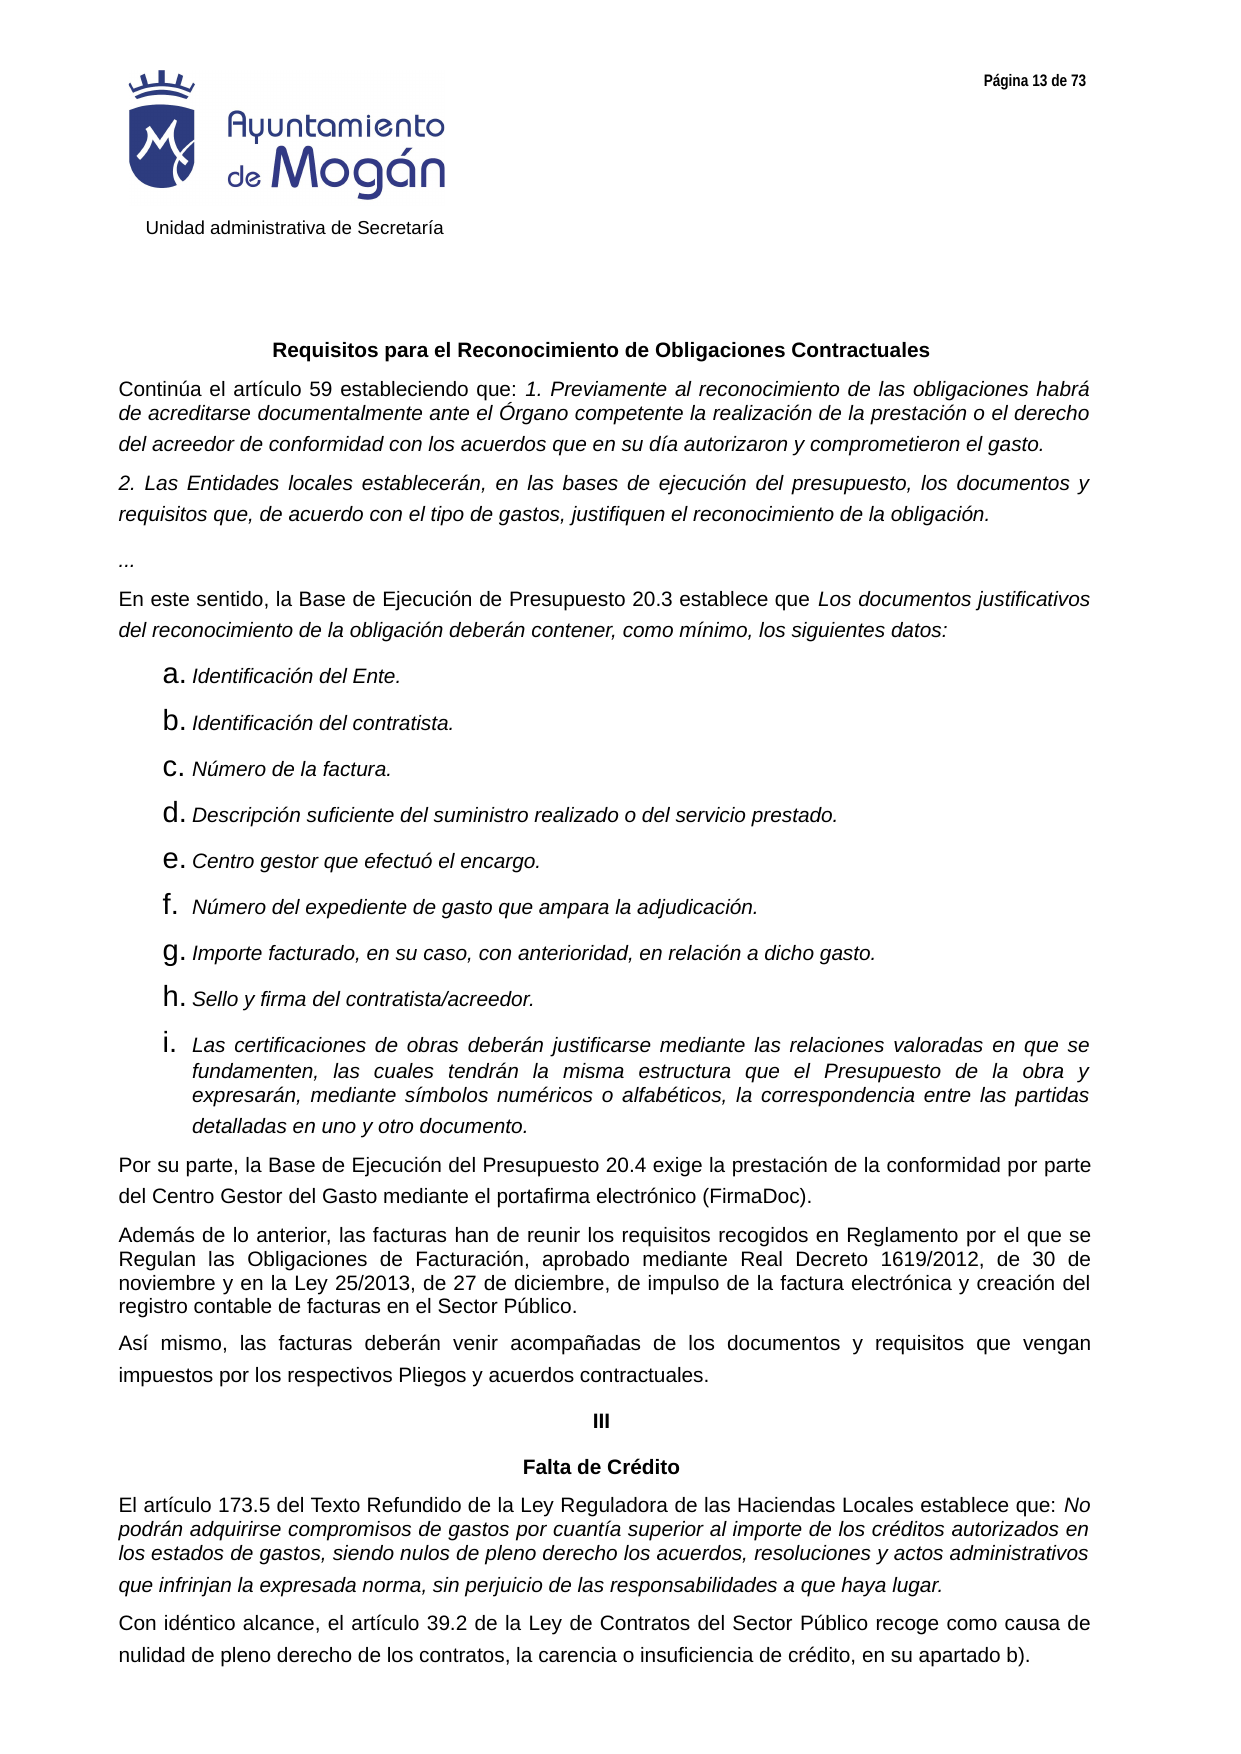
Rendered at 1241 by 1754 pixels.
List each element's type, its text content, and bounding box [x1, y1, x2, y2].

list Centro gestor que efectuó el encargo. [162, 841, 1092, 874]
text Continúa el artículo 59 estableciendo que: 1. Previamente al reconocimiento de las obligaciones habrá de acreditarse documentalmente ante el Órgano competente la realización de la prestación o el derecho del acreedor de conformidad con los acuerdos que en su día autorizaron y comprometieron el gasto. [118, 377, 1092, 458]
text 2. Las Entidades locales establecerán, en las bases de ejecución del presupuesto, los documentos y requisitos que, de acuerdo con el tipo de gastos, justifiquen el reconocimiento de la obligación. [118, 471, 1092, 528]
text Así mismo, las facturas deberán venir acompañadas de los documentos y requisitos que vengan impuestos por los respectivos Pliegos y acuerdos contractuales. [118, 1331, 1092, 1388]
text Falta de Crédito [118, 1447, 1092, 1480]
list Número de la factura. [162, 749, 1092, 782]
list Las certificaciones de obras deberán justificarse mediante las relaciones valoradas en que se fundamenten, las cuales tendrán la misma estructura que el Presupuesto de la obra y expresarán, mediante símbolos numéricos o alfabéticos, la correspondencia entre las partidas detalladas en uno y otro documento. [162, 1025, 1092, 1140]
text Por su parte, la Base de Ejecución del Presupuesto 20.4 exige la prestación de la conformidad por parte del Centro Gestor del Gasto mediante el portafirma electrónico (FirmaDoc). [118, 1152, 1092, 1210]
text Requisitos para el Reconocimiento de Obligaciones Contractuales [118, 331, 1092, 364]
text En este sentido, la Base de Ejecución de Presupuesto 20.3 establece que Los documentos justificativos del reconocimiento de la obligación deberán contener, como mínimo, los siguientes datos: [118, 587, 1092, 644]
list Descripción suficiente del suministro realizado o del servicio prestado. [162, 795, 1092, 828]
picture [128, 70, 445, 206]
text III [118, 1401, 1092, 1434]
text Además de lo anterior, las facturas han de reunir los requisitos recogidos en Reglamento por el que se Regulan las Obligaciones de Facturación, aprobado mediante Real Decreto 1619/2012, de 30 de noviembre y en la Ley 25/2013, de 27 de diciembre, de impulso de la factura electrónica y creación del registro contable de facturas en el Sector Público. [118, 1222, 1092, 1318]
list Identificación del contratista. [162, 703, 1092, 736]
text ... [118, 541, 1092, 574]
list Número del expediente de gasto que ampara la adjudicación. [162, 887, 1092, 920]
list Identificación del Ente. [162, 657, 1092, 690]
text Con idéntico alcance, el artículo 39.2 de la Ley de Contratos del Sector Público recoge como causa de nulidad de pleno derecho de los contratos, la carencia o insuficiencia de crédito, en su apartado b). [118, 1611, 1092, 1668]
list Sello y firma del contratista/acreedor. [162, 979, 1092, 1012]
list Importe facturado, en su caso, con anterioridad, en relación a dicho gasto. [162, 933, 1092, 966]
text El artículo 173.5 del Texto Refundido de la Ley Reguladora de las Haciendas Locales establece que: No podrán adquirirse compromisos de gastos por cuantía superior al importe de los créditos autorizados en los estados de gastos, siendo nulos de pleno derecho los acuerdos, resoluciones y actos administrativos que infrinjan la expresada norma, sin perjuicio de las responsabilidades a que haya lugar. [118, 1493, 1092, 1598]
